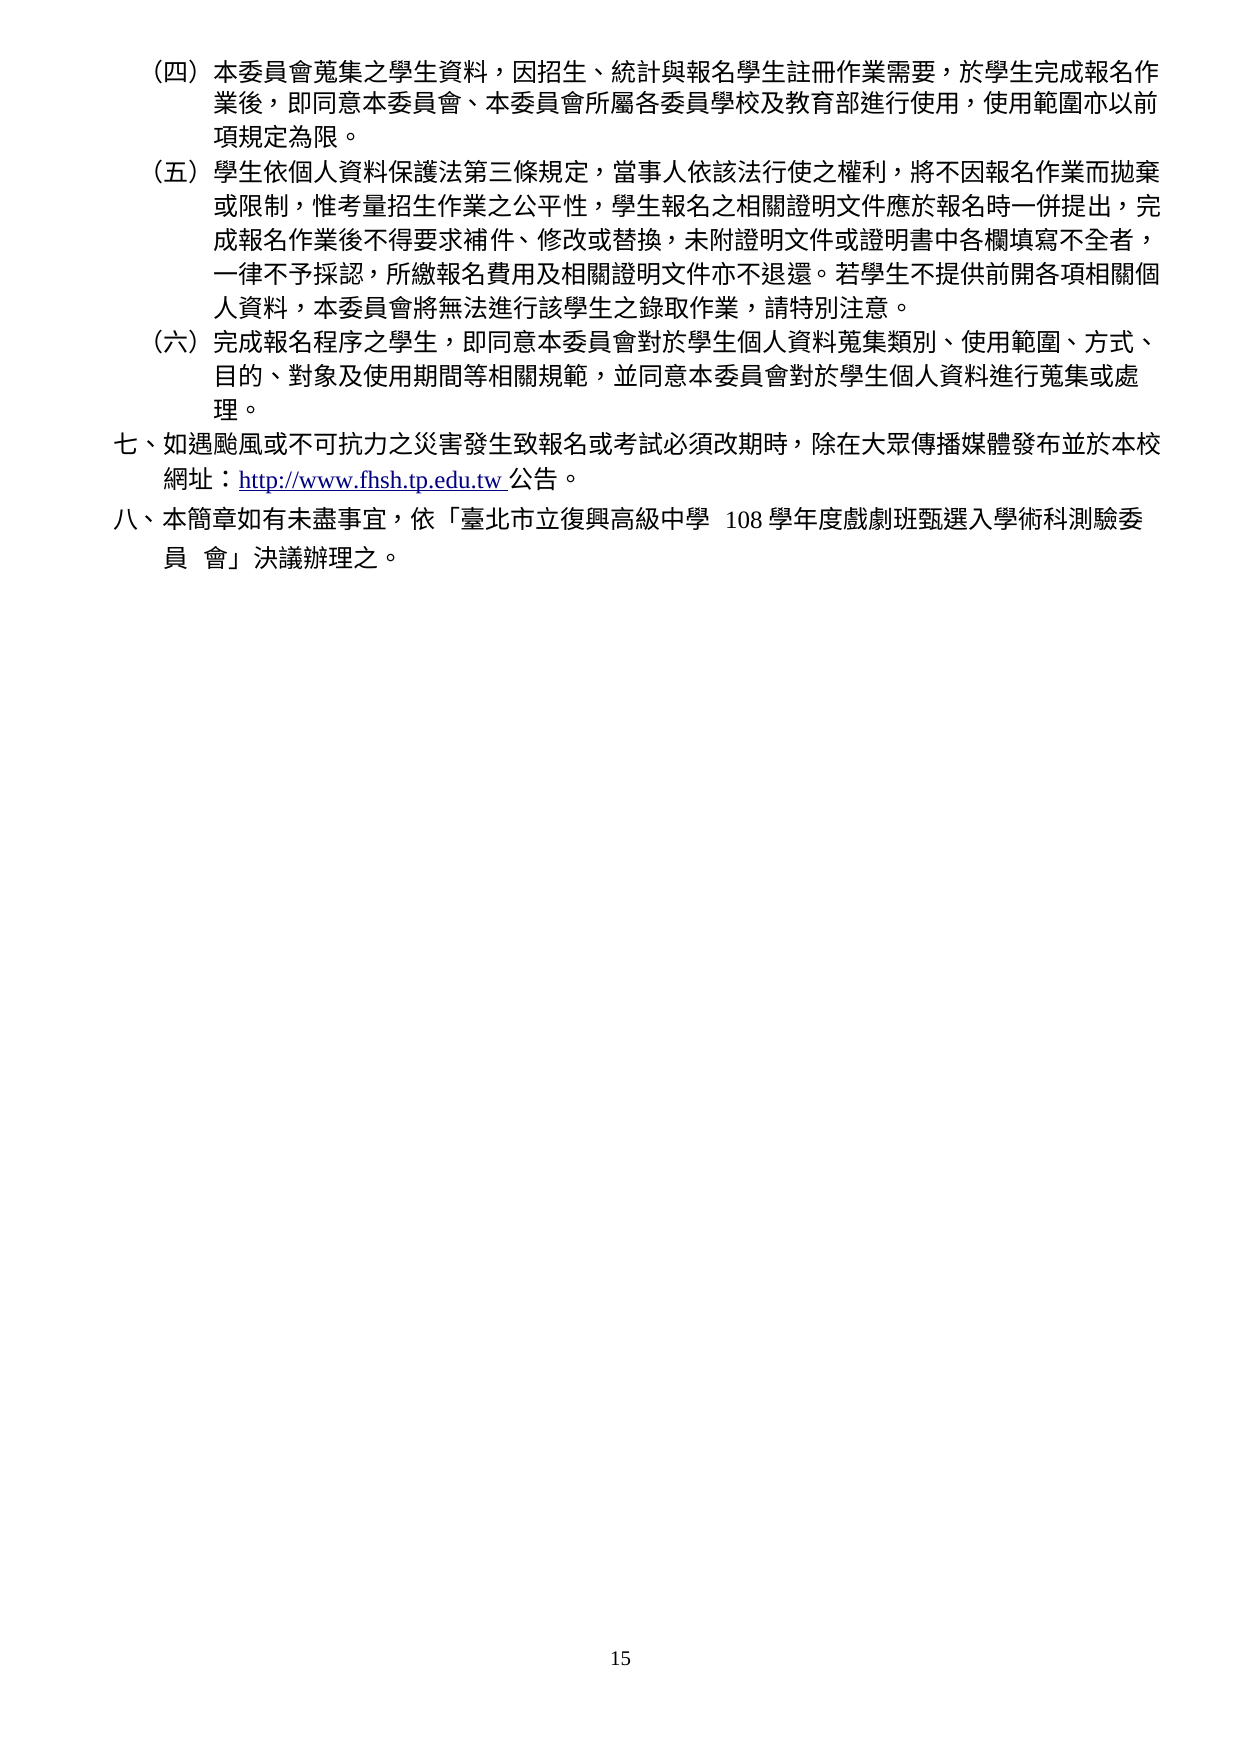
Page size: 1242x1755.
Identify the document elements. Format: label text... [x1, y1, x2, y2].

text 七、如遇颱風或不可抗力之災害發生致報名或考試必須改期時，除在大眾傳播媒體發布並於本校 網址：http://www.fhsh.tp.edu.tw 公告。 [114, 427, 1161, 495]
text （六）完成報名程序之學生，即同意本委員會對於學生個人資料蒐集類別、使用範圍、方式、 目的、對象及使用期間等相關規範，並同意本委員會對於學生個人資料進行蒐集或處 理。 [139, 325, 1161, 427]
text （五）學生依個人資料保護法第三條規定，當事人依該法行使之權利，將不因報名作業而拋棄 或限制，惟考量招生作業之公平性，學生報名之相關證明文件應於報名時一併提出，完 成報名作業後不得要求補件、修改或替換，未附證明文件或證明書中各欄填寫不全者， 一律不予採認，所繳報名費用及相關證明文件亦不退還。若學生不提供前開各項相關個 人資料，本委員會將無法進行該學生之錄取作業，請特別注意。 [139, 154, 1161, 325]
text 業後，即同意本委員會、本委員會所屬各委員學校及教育部進行使用，使用範圍亦以前 項規定為限。 [214, 86, 1161, 154]
text （四）本委員會蒐集之學生資料，因招生、統計與報名學生註冊作業需要，於學生完成報名作 [139, 50, 1167, 86]
text 八、本簡章如有未盡事宜，依「臺北市立復興高級中學 108 學年度戲劇班甄選入學術科測驗委員 會」決議辦理之。 [114, 497, 1161, 576]
